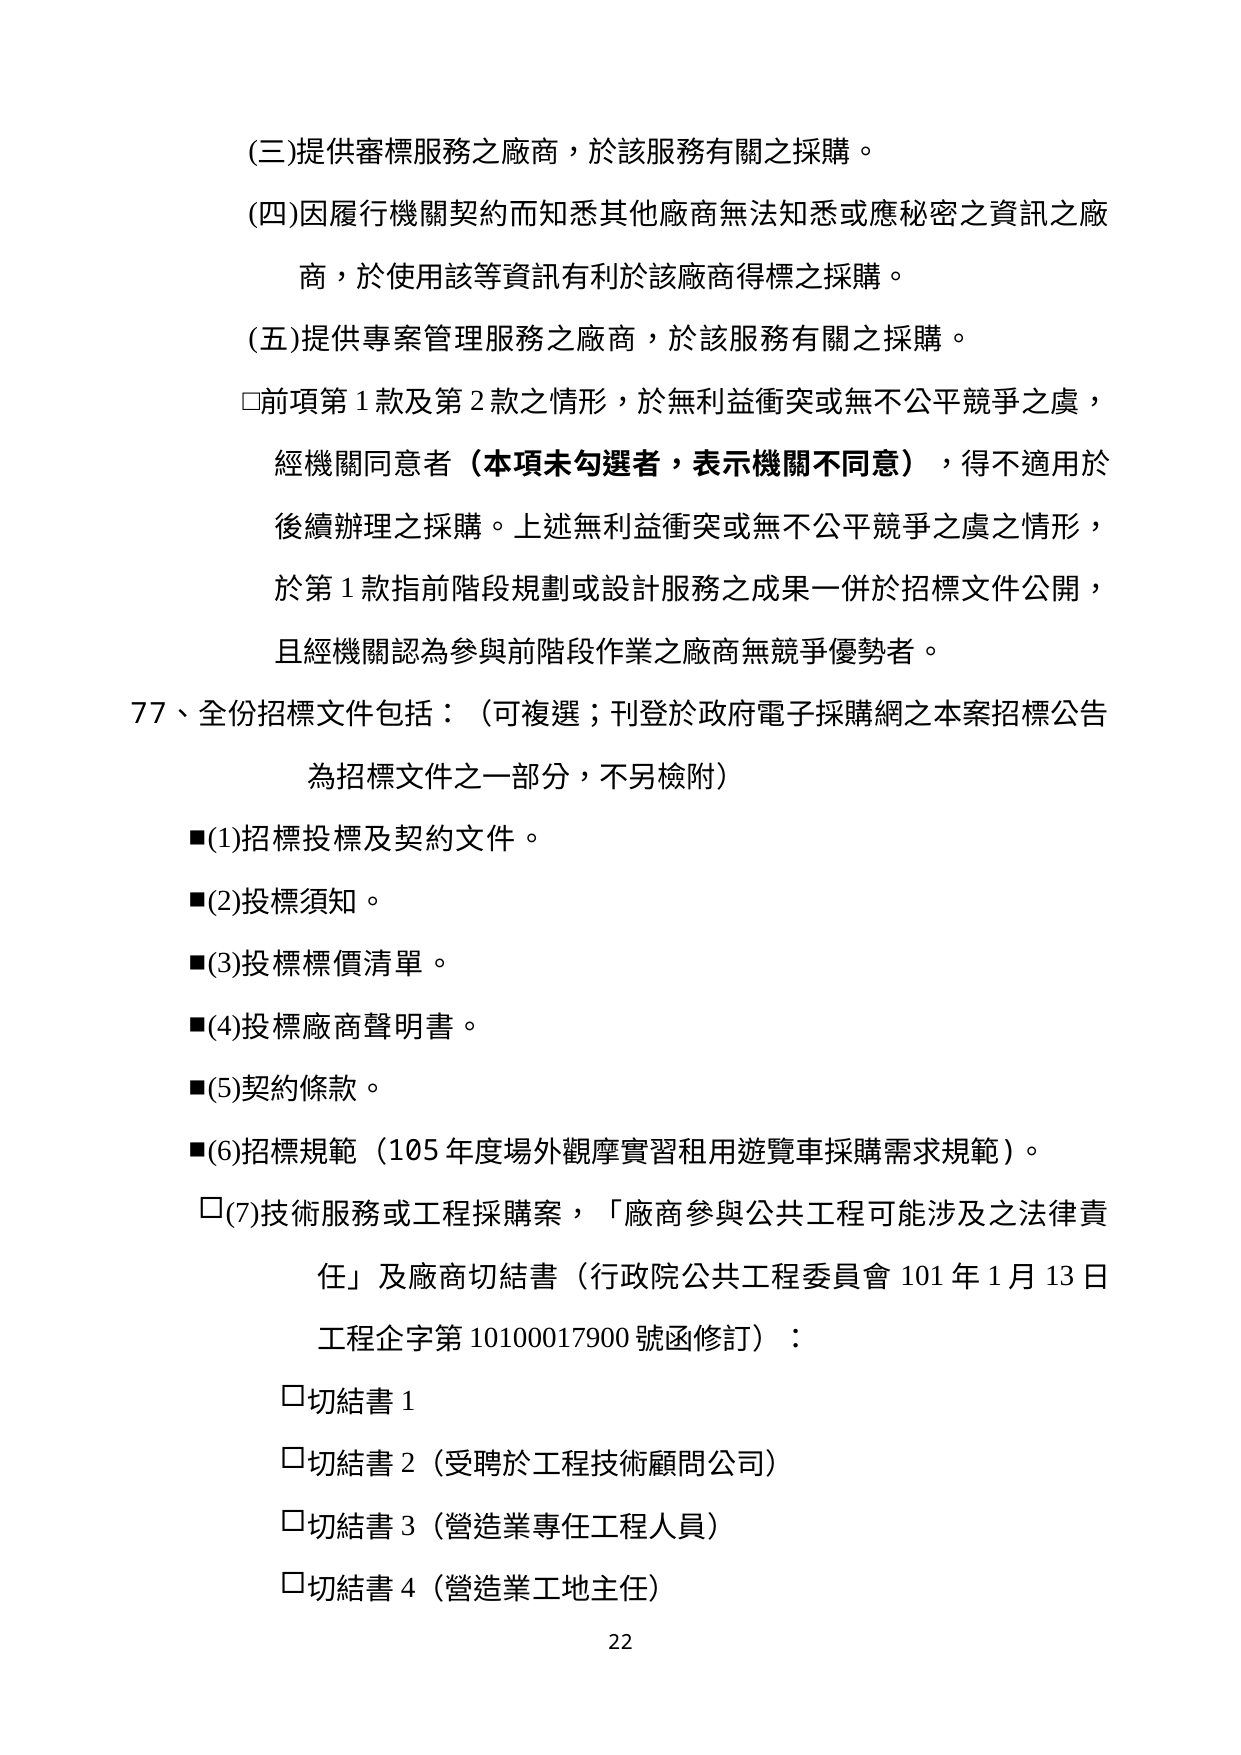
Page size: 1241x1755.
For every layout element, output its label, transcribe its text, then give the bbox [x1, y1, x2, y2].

list 全份招標文件包括：（可複選；刊登於政府電子採購網之本案招標公告為招標文件之一部分，不另檢附） [130, 670, 1110, 795]
text ■(5)契約條款。 [130, 1045, 1110, 1108]
text (四)因履行機關契約而知悉其他廠商無法知悉或應秘密之資訊之廠商，於使用該等資訊有利於該廠商得標之採購。 [248, 170, 1110, 295]
text □前項第1款及第2款之情形，於無利益衝突或無不公平競爭之虞，經機關同意者（本項未勾選者，表示機關不同意），得不適用於後續辦理之採購。上述無利益衝突或無不公平競爭之虞之情形，於第1款指前階段規劃或設計服務之成果一併於招標文件公開，且經機關認為參與前階段作業之廠商無競爭優勢者。 [242, 358, 1110, 670]
text ■(4)投標廠商聲明書。 [130, 983, 1110, 1045]
text 切結書2（受聘於工程技術顧問公司） [280, 1420, 1110, 1483]
text 切結書1 [280, 1358, 1110, 1420]
text ■(1)招標投標及契約文件。 [130, 795, 1110, 858]
text ■(6)招標規範（105年度場外觀摩實習租用遊覽車採購需求規範)。 [130, 1108, 1110, 1170]
text 切結書4（營造業工地主任） [280, 1545, 1110, 1608]
text ■(2)投標須知。 [130, 858, 1110, 920]
text 切結書3（營造業專任工程人員） [280, 1483, 1110, 1545]
text (五)提供專案管理服務之廠商，於該服務有關之採購。 [248, 295, 1110, 358]
text (7)技術服務或工程採購案，「廠商參與公共工程可能涉及之法律責任」及廠商切結書（行政院公共工程委員會101年1月13日工程企字第10100017900號函修訂）： [130, 1170, 1110, 1358]
text ■(3)投標標價清單。 [130, 920, 1110, 983]
text (三)提供審標服務之廠商，於該服務有關之採購。 [248, 108, 1110, 170]
